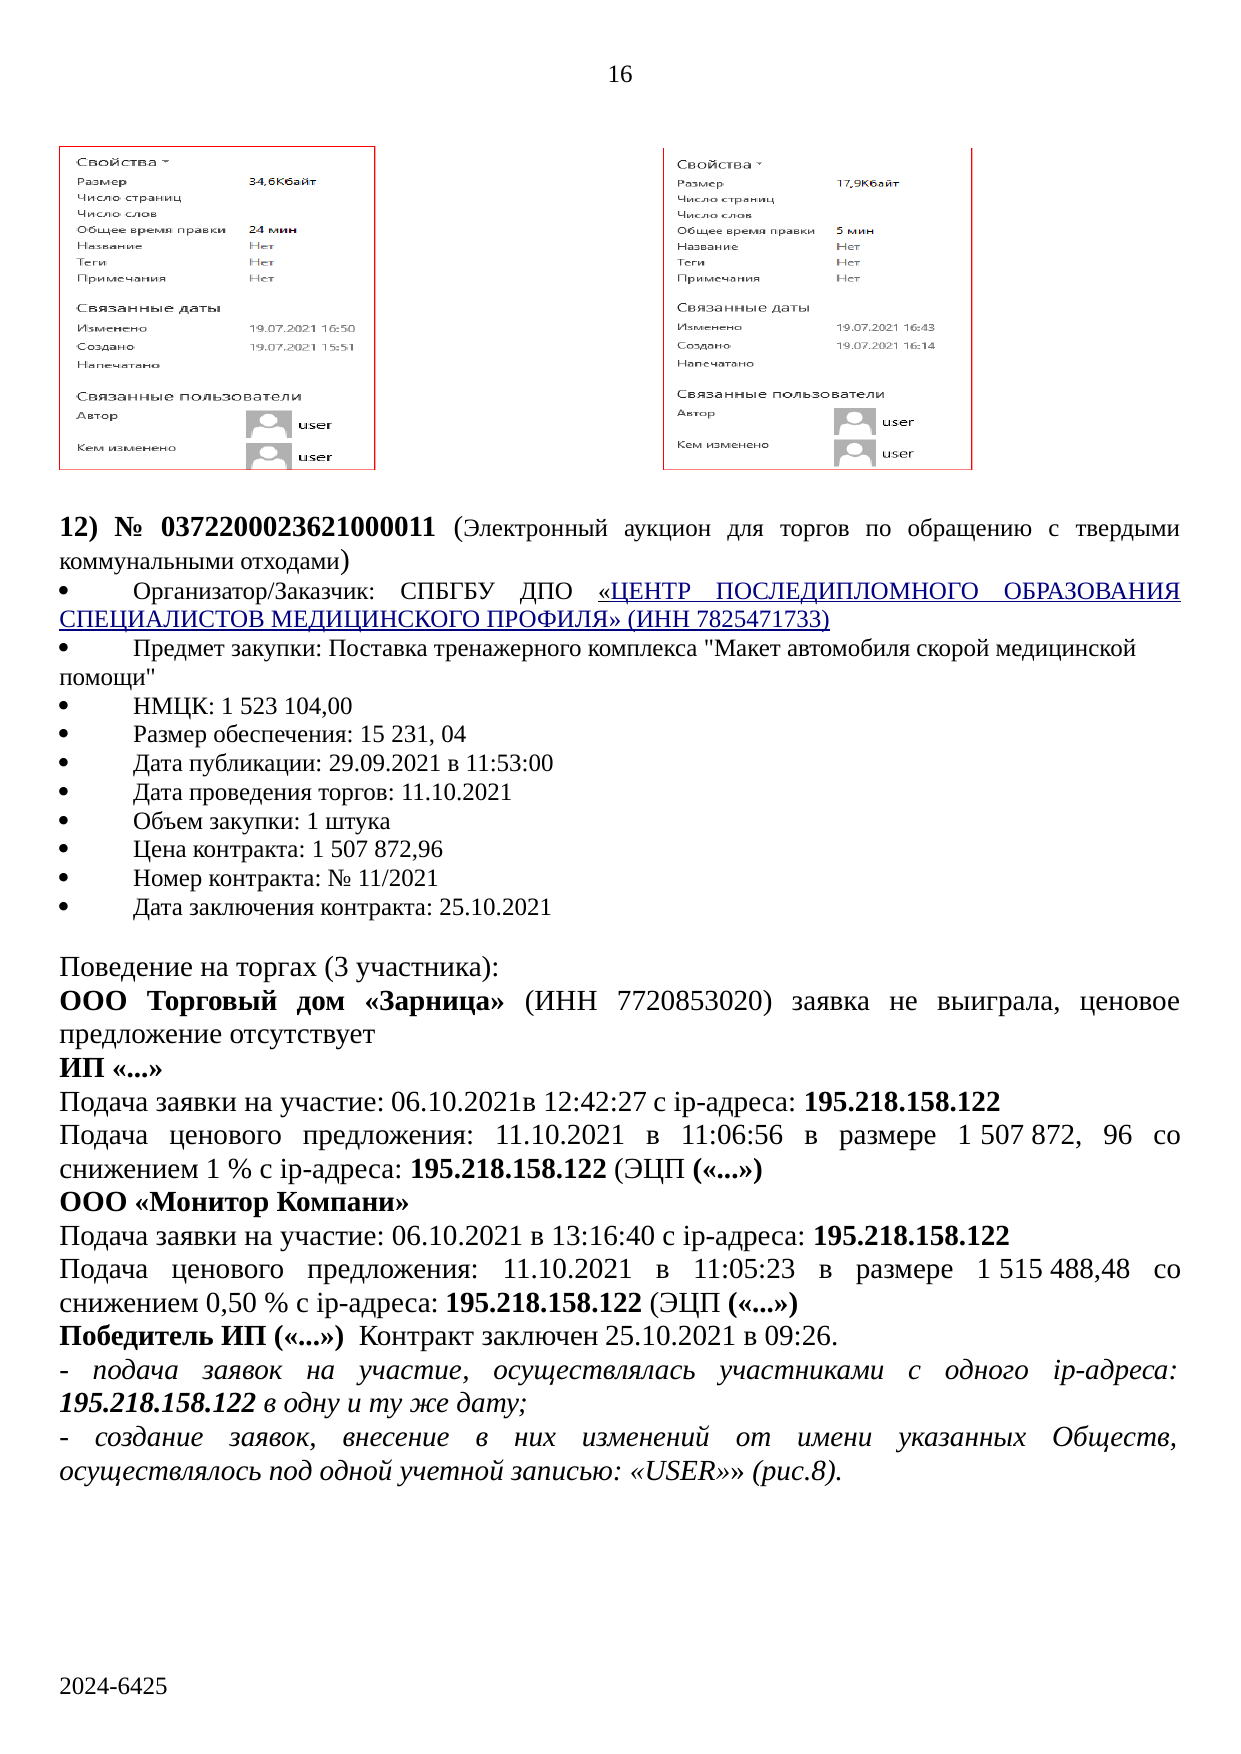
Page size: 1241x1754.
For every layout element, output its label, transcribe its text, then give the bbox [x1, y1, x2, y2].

text Подача заявки на участие: 06.10.2021в 12:42:27 с ip-адреса: 195.218.158.122 [59, 1084, 1181, 1117]
text - создание заявок, внесение в них изменений от имени указанных Обществ, осуществлялось под одной учетной записью: «USER»» (рис.8). [59, 1419, 1181, 1486]
list Предмет закупки: Поставка тренажерного комплекса "Макет автомобиля скорой медицинской помощи" [59, 633, 1181, 691]
list Цена контракта: 1 507 872,96 [59, 834, 1181, 863]
list Номер контракта: № 11/2021 [59, 863, 1181, 892]
list Объем закупки: 1 штука [59, 806, 1181, 834]
text ИП «...» [59, 1050, 1181, 1084]
picture [663, 148, 973, 470]
text 12) № 0372200023621000011 (Электронный аукцион для торгов по обращению с твердыми коммунальными отходами) [59, 509, 1181, 576]
list Дата заключения контракта: 25.10.2021 [59, 892, 1181, 921]
list Дата публикации: 29.09.2021 в 11:53:00 [59, 748, 1181, 777]
picture [59, 146, 376, 470]
text ООО «Монитор Компани» [59, 1184, 1181, 1218]
text Подача ценового предложения: 11.10.2021 в 11:05:23 в размере 1 515 488,48 со снижением 0,50 % с ip-адреса: 195.218.158.122 (ЭЦП («...») [59, 1251, 1181, 1318]
text Победитель ИП («...») Контракт заключен 25.10.2021 в 09:26. [59, 1318, 1181, 1352]
list НМЦК: 1 523 104,00 [59, 691, 1181, 719]
text - подача заявок на участие, осуществлялась участниками с одного ip-адреса: 195.218.158.122 в одну и ту же дату; [59, 1352, 1181, 1419]
text Подача ценового предложения: 11.10.2021 в 11:06:56 в размере 1 507 872, 96 со снижением 1 % с ip-адреса: 195.218.158.122 (ЭЦП («...») [59, 1117, 1181, 1184]
list Организатор/Заказчик: СПБГБУ ДПО «ЦЕНТР ПОСЛЕДИПЛОМНОГО ОБРАЗОВАНИЯ СПЕЦИАЛИСТОВ МЕДИЦИНСКОГО ПРОФИЛЯ» (ИНН 7825471733) [59, 576, 1181, 633]
list Дата проведения торгов: 11.10.2021 [59, 777, 1181, 806]
text Подача заявки на участие: 06.10.2021 в 13:16:40 с ip-адреса: 195.218.158.122 [59, 1218, 1181, 1251]
text Поведение на торгах (3 участника): [59, 949, 1181, 983]
text ООО Торговый дом «Зарница» (ИНН 7720853020) заявка не выиграла, ценовое предложение отсутствует [59, 983, 1181, 1050]
list Размер обеспечения: 15 231, 04 [59, 719, 1181, 748]
